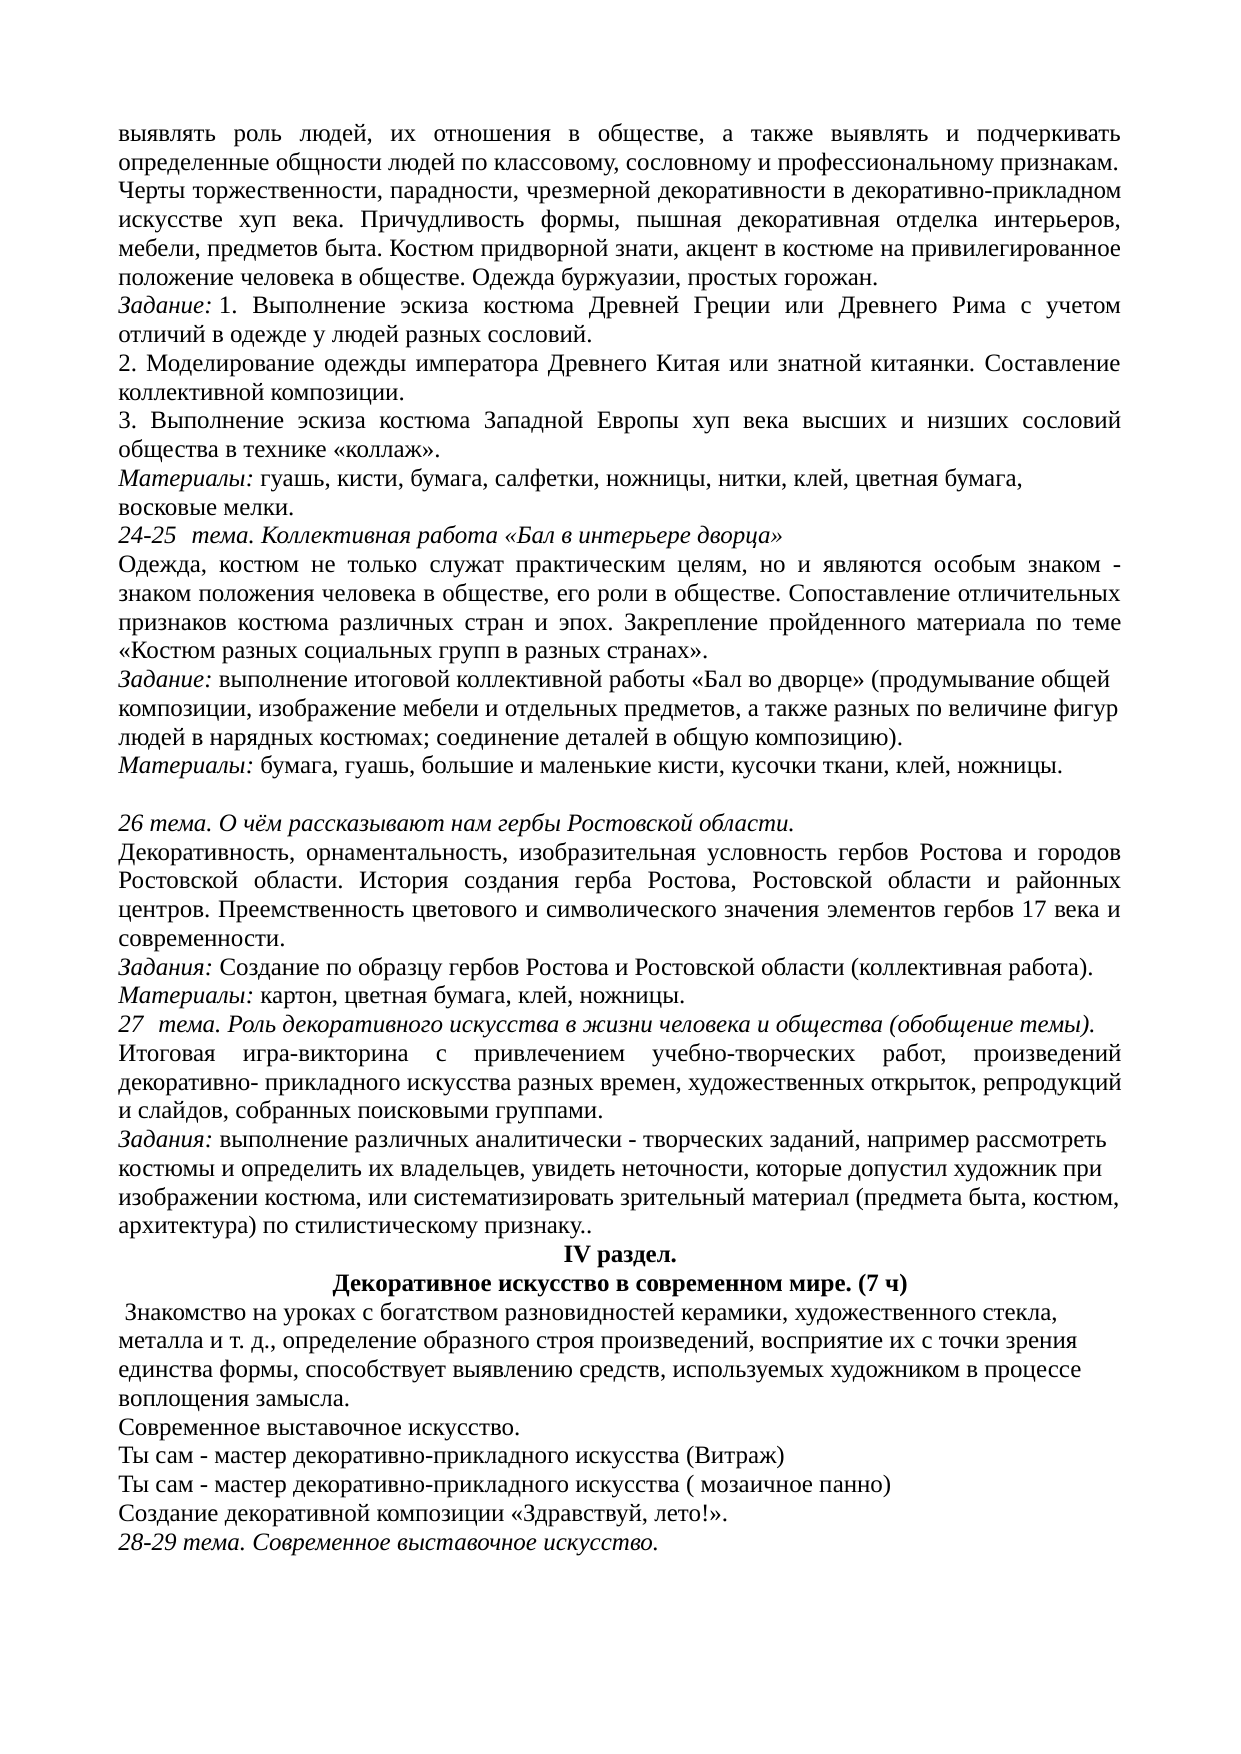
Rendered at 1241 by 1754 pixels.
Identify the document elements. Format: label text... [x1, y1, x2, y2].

text выявлять роль людей, их отношения в обществе, а также выявлять и подчеркивать определенные общности людей по классовому, сословному и профессиональному признакам. [118, 118, 1122, 176]
text Материалы: картон, цветная бумага, клей, ножницы. [118, 981, 1122, 1009]
text 24-25 тема. Коллективная работа «Бал в интерьере дворца» [118, 521, 1122, 549]
text 3. Выполнение эскиза костюма Западной Европы хуп века высших и низших сословий общества в технике «коллаж». [118, 406, 1122, 463]
text Материалы: гуашь, кисти, бумага, салфетки, ножницы, нитки, клей, цветная бумага, восковые мелки. [118, 463, 1122, 521]
text Материалы: бумага, гуашь, большие и маленькие кисти, кусочки ткани, клей, ножницы. [118, 751, 1122, 779]
text Ты сам - мастер декоративно-прикладного искусства (Витраж) [118, 1441, 1122, 1469]
text IV раздел. [118, 1239, 1122, 1268]
text Задания: выполнение различных аналитически - творческих заданий, например рассмотреть костюмы и определить их владельцев, увидеть неточности, которые допустил художник при изображении костюма, или систематизировать зрительный материал (предмета быта, костюм, архитектура) по стилистическому признаку.. [118, 1124, 1122, 1239]
text Декоративное искусство в современном мире. (7 ч) [118, 1268, 1122, 1297]
text Задания: Создание по образцу гербов Ростова и Ростовской области (коллективная работа). [118, 952, 1122, 981]
text Современное выставочное искусство. [118, 1412, 1122, 1441]
text Итоговая игра-викторина с привлечением учебно-творческих работ, произведений декоративно- прикладного искусства разных времен, художественных открыток, репродукций и слайдов, собранных поисковыми группами. [118, 1038, 1122, 1124]
text Черты торжественности, парадности, чрезмерной декоративности в декоративно-прикладном искусстве хуп века. Причудливость формы, пышная декоративная отделка интерьеров, мебели, предметов быта. Костюм придворной знати, акцент в костюме на привилегированное положение человека в обществе. Одежда буржуазии, простых горожан. [118, 176, 1122, 291]
text Создание декоративной композиции «Здравствуй, лето!». [118, 1498, 1122, 1527]
text Декоративность, орнаментальность, изобразительная условность гербов Ростова и городов Ростовской области. История создания герба Ростова, Ростовской области и районных центров. Преемственность цветового и символического значения элементов гербов 17 века и современности. [118, 837, 1122, 952]
text 2. Моделирование одежды императора Древнего Китая или знатной китаянки. Составление коллективной композиции. [118, 348, 1122, 406]
text Задание: 1. Выполнение эскиза костюма Древней Греции или Древнего Рима с учетом отличий в одежде у людей разных сословий. [118, 291, 1122, 348]
text Одежда, костюм не только служат практическим целям, но и являются особым знаком - знаком положения человека в обществе, его роли в обществе. Сопоставление отличительных признаков костюма различных стран и эпох. Закрепление пройденного материала по теме «Костюм разных социальных групп в разных странах». [118, 549, 1122, 664]
text 28-29 тема. Современное выставочное искусство. [118, 1527, 1122, 1556]
text Знакомство на уроках с богатством разновидностей керамики, художественного стекла, металла и т. д., определение образного строя произведений, восприятие их с точки зрения единства формы, способствует выявлению средств, используемых художником в процессе воплощения замысла. [118, 1297, 1122, 1412]
text 27 тема. Роль декоративного искусства в жизни человека и общества (обобщение темы). [118, 1009, 1122, 1038]
text Задание: выполнение итоговой коллективной работы «Бал во дворце» (продумывание общей композиции, изображение мебели и отдельных предметов, а также разных по величине фигур людей в нарядных костюмах; соединение деталей в общую композицию). [118, 664, 1122, 751]
text 26 тема. О чём рассказывают нам гербы Ростовской области. [118, 808, 1122, 837]
text Ты сам - мастер декоративно-прикладного искусства ( мозаичное панно) [118, 1469, 1122, 1498]
